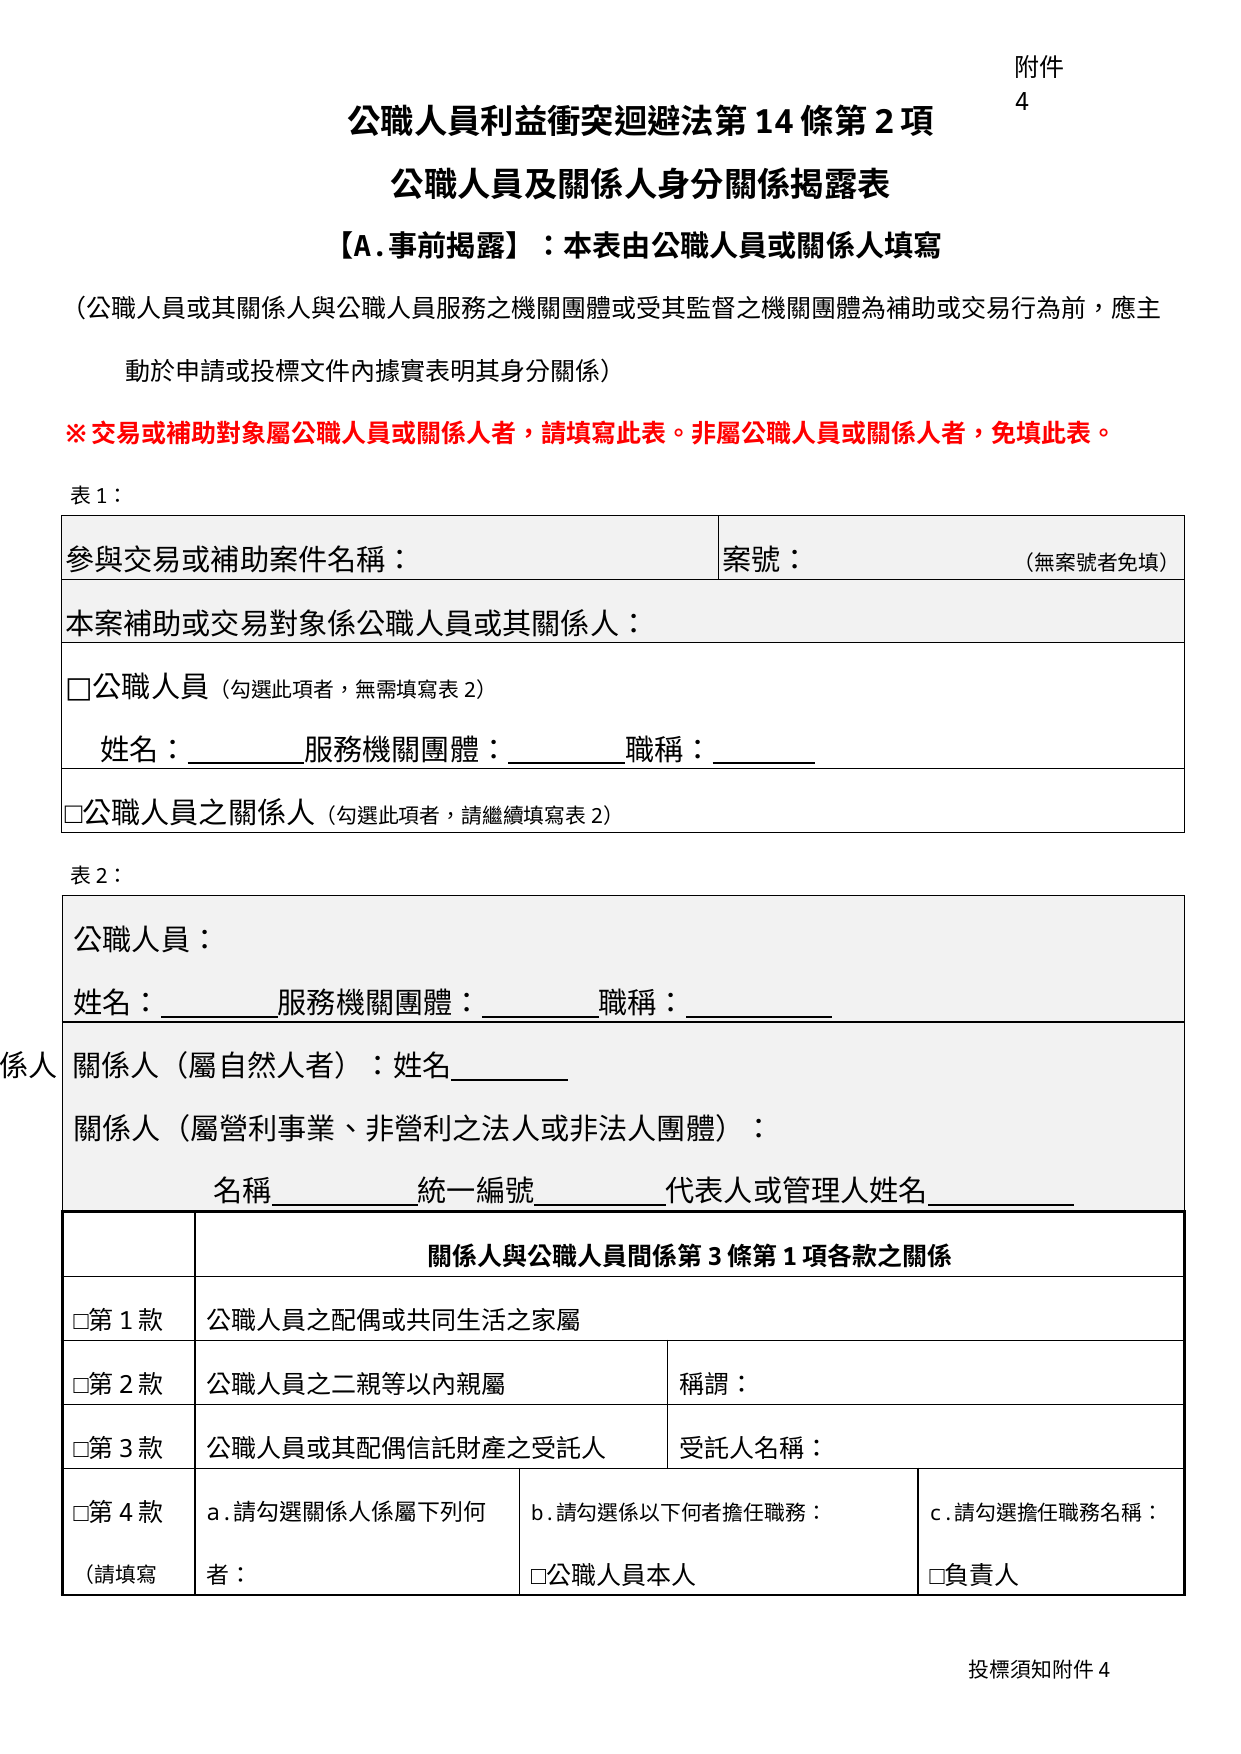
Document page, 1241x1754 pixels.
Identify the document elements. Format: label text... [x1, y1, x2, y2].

table_cell 稱謂： [668, 1341, 1183, 1404]
table_cell 本案補助或交易對象係公職人員或其關係人： [62, 580, 1184, 642]
table_header 參與交易或補助案件名稱： [62, 516, 718, 579]
table_cell 公職人員之配偶或共同生活之家屬 [196, 1277, 1183, 1339]
table_cell □第4款 （請填寫 [64, 1469, 194, 1594]
table_cell □第2款 [64, 1341, 194, 1404]
table_cell □公職人員之關係人（勾選此項者，請繼續填寫表2） [62, 769, 1184, 832]
text [1098, 203, 1234, 265]
text [1098, 140, 1240, 203]
text [999, 40, 1097, 267]
table_cell 關係人 關係人（屬自然人者）：姓名 關係人（屬營利事業、非營利之法人或非法人團體）： 名稱 統一編號 代表人或管理人姓名 [63, 1023, 1184, 1210]
text 公職人員及關係人身分關係揭露表 [33, 140, 998, 203]
text ※交易或補助對象屬公職人員或關係人者，請填寫此表。非屬公職人員或關係人者，免填此表。 [61, 390, 1184, 453]
table_cell b.請勾選係以下何者擔任職務： □公職人員本人 [520, 1469, 917, 1594]
table_cell 公職人員或其配偶信託財產之受託人 [196, 1405, 667, 1468]
table_cell □第1款 [64, 1277, 194, 1339]
table_header 案號： （無案號者免填） [719, 516, 1184, 579]
text [1098, 78, 1240, 140]
table_cell □第3款 [64, 1405, 194, 1468]
table_cell 受託人名稱： [668, 1405, 1183, 1468]
table_cell [64, 1213, 194, 1276]
text 表2： [33, 833, 1110, 895]
table_cell 關係人與公職人員間係第3條第1項各款之關係 [196, 1213, 1183, 1276]
table_header 公職人員： 姓名： 服務機關團體： 職稱： [63, 896, 1184, 1021]
text （公職人員或其關係人與公職人員服務之機關團體或受其監督之機關團體為補助或交易行為前，應主動於申請或投標文件內據實表明其身分關係） [61, 265, 1184, 390]
text 公職人員利益衝突迴避法第14條第2項 [33, 78, 998, 140]
text 【A.事前揭露】：本表由公職人員或關係人填寫 [33, 203, 998, 265]
table_cell □公職人員（勾選此項者，無需填寫表2） 姓名： 服務機關團體： 職稱： [62, 643, 1184, 768]
table_cell c.請勾選擔任職務名稱： □負責人 [919, 1469, 1183, 1594]
text 表1： [33, 453, 1189, 515]
text 附件4 [1014, 48, 1082, 118]
table_cell 公職人員之二親等以內親屬 [196, 1341, 667, 1404]
table_cell a.請勾選關係人係屬下列何者： [196, 1469, 519, 1594]
